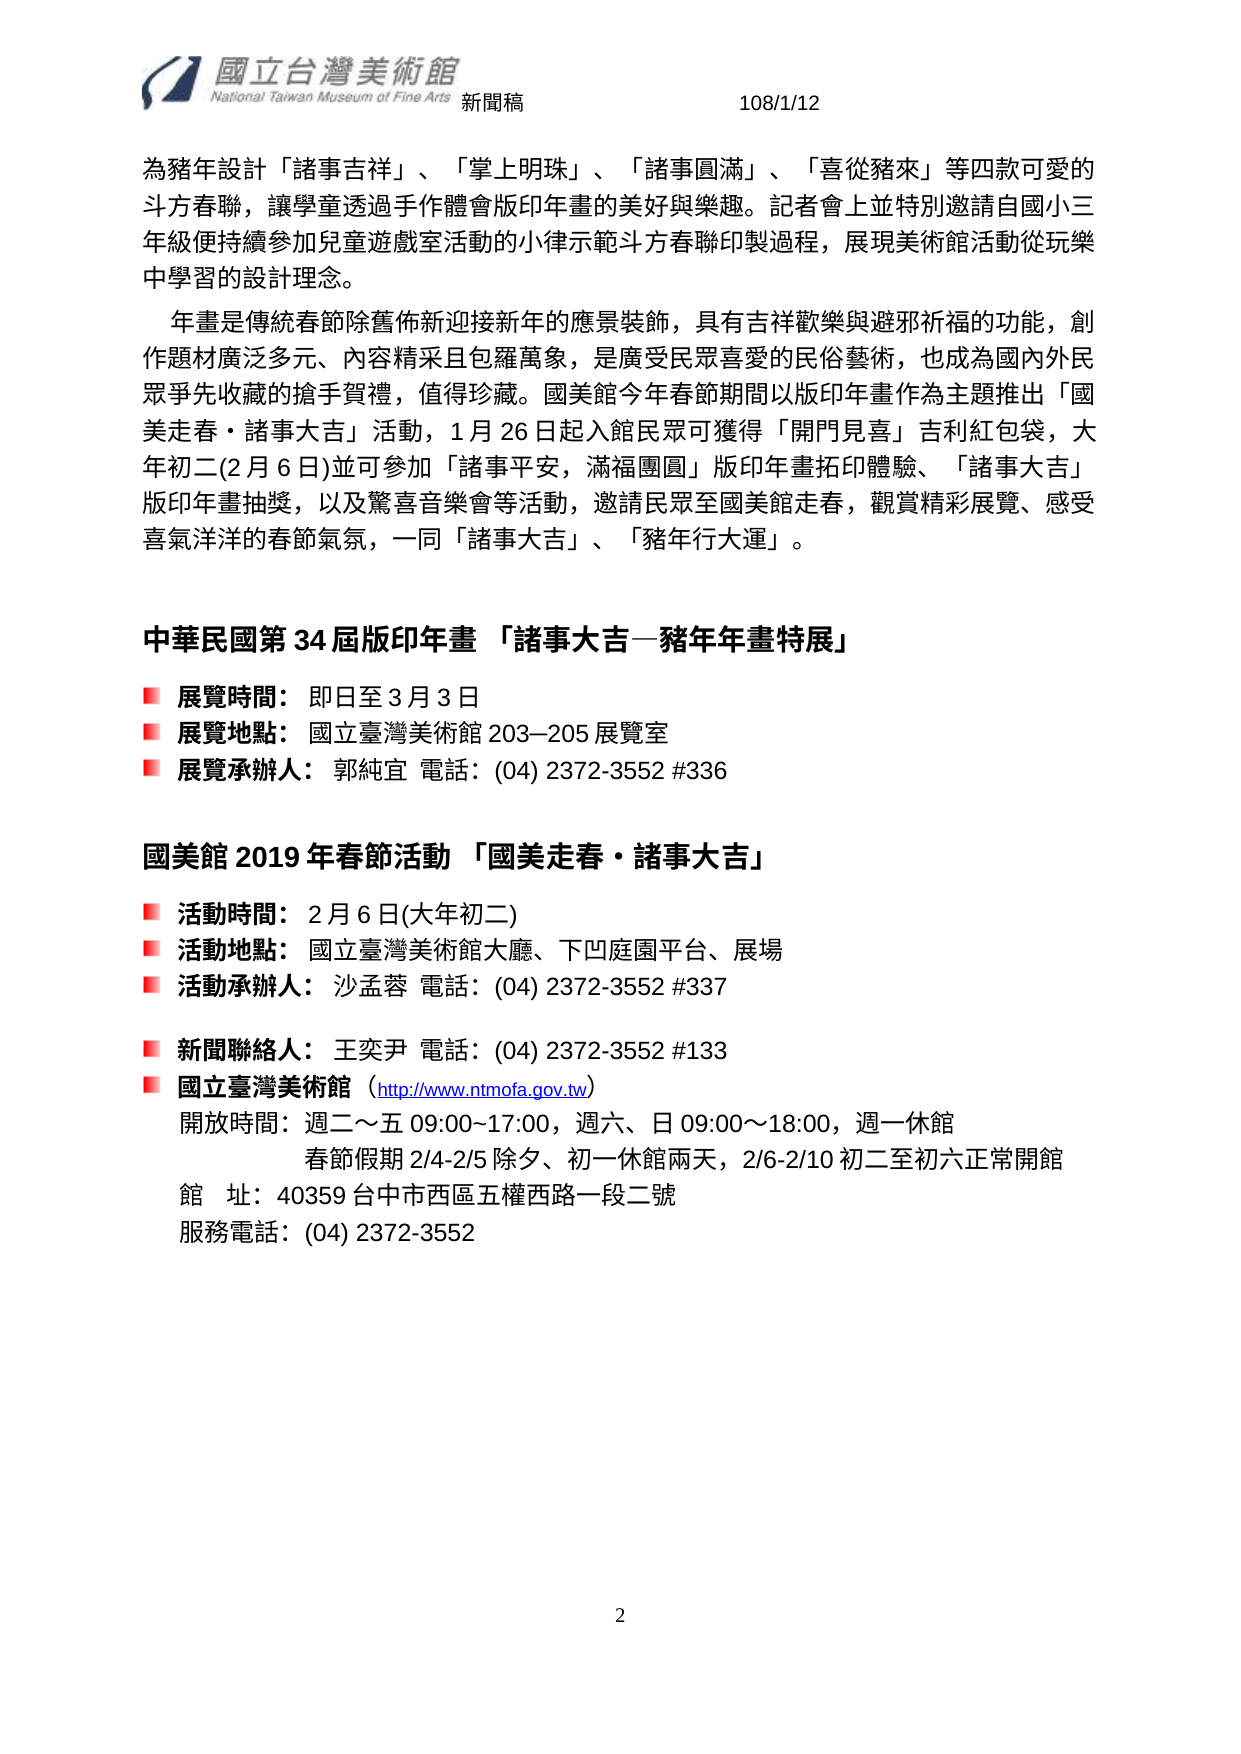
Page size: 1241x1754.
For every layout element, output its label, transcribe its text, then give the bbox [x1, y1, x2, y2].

text 春節假期2/4-2/5除夕、初一休館兩天，2/6-2/10初二至初六正常開館 [142, 1139, 1098, 1176]
picture [142, 1075, 162, 1095]
text 館 址：40359台中市西區五權西路一段二號 [142, 1176, 1098, 1212]
text 開放時間：週二～五 09:00~17:00，週六、日 09:00～18:00，週一休館 [142, 1103, 1098, 1139]
list 展覽時間： 即日至3月3日 [142, 678, 1098, 714]
text 年畫是傳統春節除舊佈新迎接新年的應景裝飾，具有吉祥歡樂與避邪祈福的功能，創作題材廣泛多元、內容精采且包羅萬象，是廣受民眾喜愛的民俗藝術，也成為國內外民眾爭先收藏的搶手賀禮，值得珍藏。國美館今年春節期間以版印年畫作為主題推出「國美走春‧諸事大吉」活動，1月26日起入館民眾可獲得「開門見喜」吉利紅包袋，大年初二(2月6日)並可參加「諸事平安，滿福團圓」版印年畫拓印體驗、「諸事大吉」版印年畫抽獎，以及驚喜音樂會等活動，邀請民眾至國美館走春，觀賞精彩展覽、感受喜氣洋洋的春節氣氛，一同「諸事大吉」、「豬年行大運」。 [142, 302, 1098, 556]
picture [142, 939, 162, 958]
list 活動承辦人： 沙孟蓉 電話：(04) 2372-3552 #337 [142, 967, 1098, 1003]
text 為豬年設計「諸事吉祥」、「掌上明珠」、「諸事圓滿」、「喜從豬來」等四款可愛的斗方春聯，讓學童透過手作體會版印年畫的美好與樂趣。記者會上並特別邀請自國小三年級便持續參加兒童遊戲室活動的小律示範斗方春聯印製過程，展現美術館活動從玩樂中學習的設計理念。 [142, 150, 1098, 295]
picture [142, 975, 162, 995]
list 活動地點： 國立臺灣美術館大廳、下凹庭園平台、展場 [142, 930, 1098, 967]
list 展覽承辦人： 郭純宜 電話：(04) 2372-3552 #336 [142, 750, 1098, 786]
picture [142, 758, 162, 778]
list 新聞聯絡人： 王奕尹 電話：(04) 2372-3552 #133 [142, 1031, 1098, 1067]
list 活動時間： 2月6日(大年初二) [142, 894, 1098, 930]
list 展覽地點： 國立臺灣美術館203─205展覽室 [142, 714, 1098, 750]
picture [142, 686, 162, 706]
picture [142, 902, 162, 922]
picture [142, 1039, 162, 1059]
text 服務電話：(04) 2372-3552 [142, 1212, 1098, 1248]
list 國立臺灣美術館（http://www.ntmofa.gov.tw） [142, 1067, 1098, 1103]
text 中華民國第34屆版印年畫 「諸事大吉—豬年年畫特展」 [142, 617, 1098, 659]
text 國美館2019年春節活動 「國美走春‧諸事大吉」 [142, 833, 1098, 875]
picture [142, 722, 162, 742]
picture [141, 56, 462, 111]
